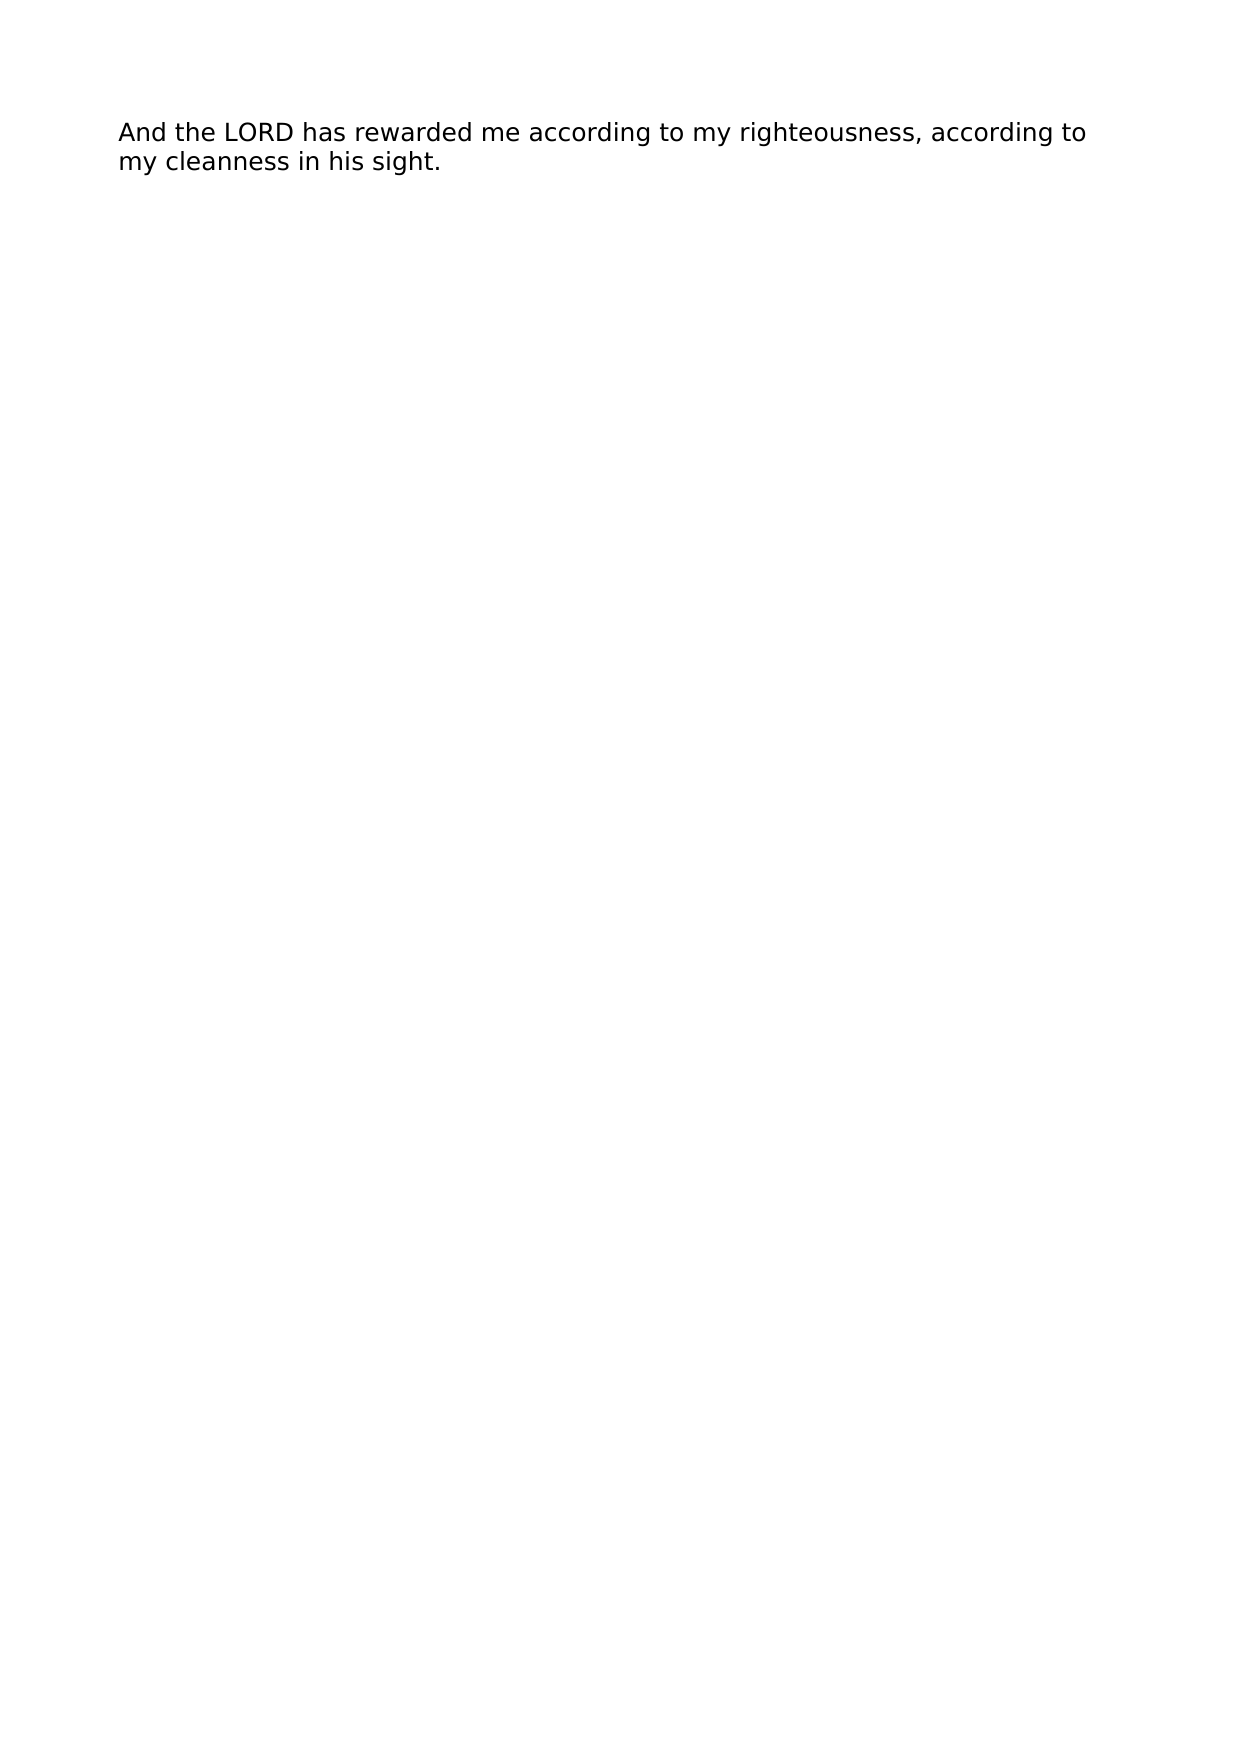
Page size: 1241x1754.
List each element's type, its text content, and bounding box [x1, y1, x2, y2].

text And the LORD has rewarded me according to my righteousness, according to my cleanness in his sight. [118, 118, 1122, 176]
